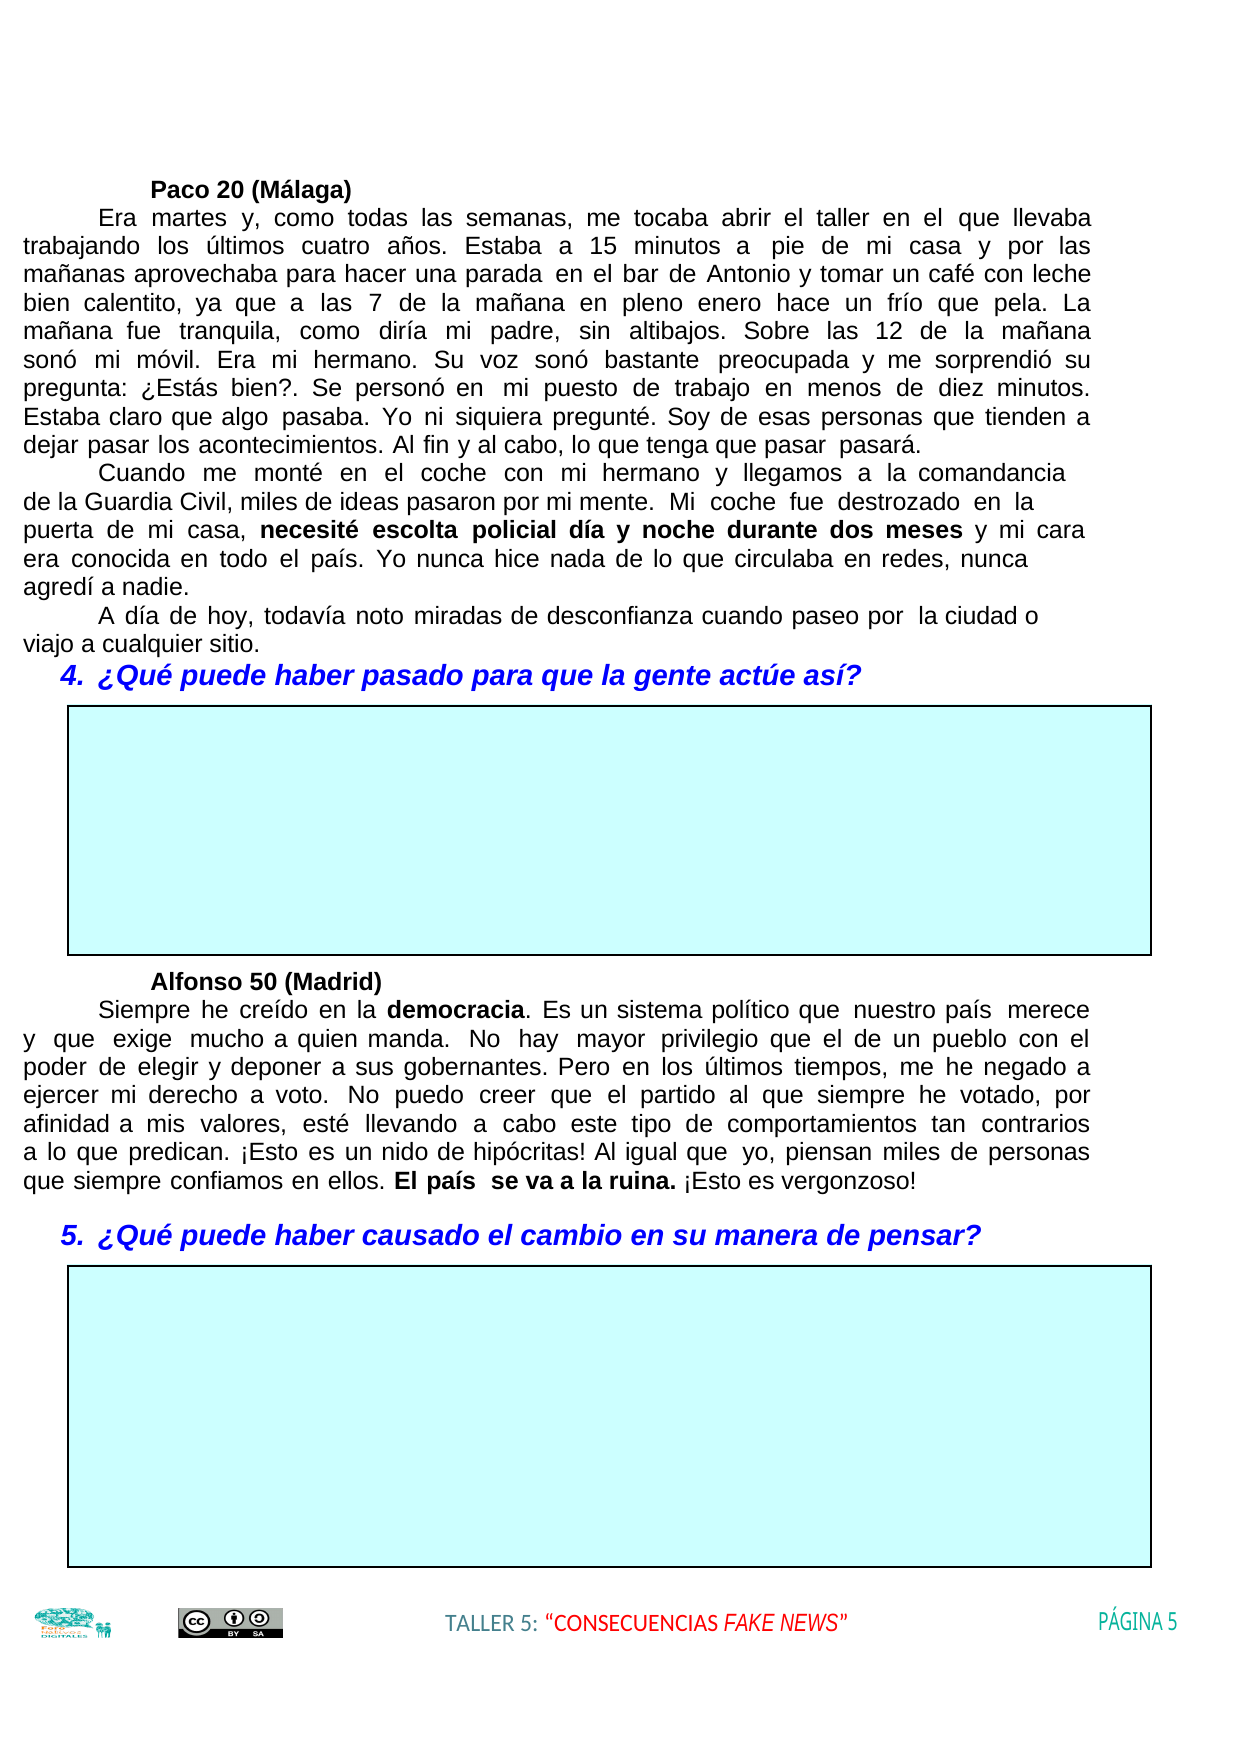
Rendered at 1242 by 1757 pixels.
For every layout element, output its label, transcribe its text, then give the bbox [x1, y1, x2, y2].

text A día de hoy, todavía noto miradas de desconfianza cuando paseo por la ciudad o viajo a cualquier sitio. [23, 601, 1096, 658]
picture [34, 1608, 115, 1638]
subtitle Alfonso 50 (Madrid) [150, 856, 1196, 996]
text Siempre he creído en la democracia. Es un sistema político que nuestro país merece y que exige mucho a quien manda. No hay mayor privilegio que el de un pueblo con el poder de elegir y deponer a sus gobernantes. Pero en los últimos tiempos, me he negado a ejercer mi derecho a voto. No puedo creer que el partido al que siempre he votado, por afinidad a mis valores, esté llevando a cabo este tipo de comportamientos tan contrarios a lo que predican. ¡Esto es un nido de hipócritas! Al igual que yo, piensan miles de personas que siempre confiamos en ellos. El país se va a la ruina. ¡Esto es vergonzoso! [23, 996, 1090, 1194]
text Era martes y, como todas las semanas, me tocaba abrir el taller en el que llevaba trabajando los últimos cuatro años. Estaba a 15 minutos a pie de mi casa y por las mañanas aprovechaba para hacer una parada en el bar de Antonio y tomar un café con leche bien calentito, ya que a las 7 de la mañana en pleno enero hace un frío que pela. La mañana fue tranquila, como diría mi padre, sin altibajos. Sobre las 12 de la mañana sonó mi móvil. Era mi hermano. Su voz sonó bastante preocupada y me sorprendió su pregunta: ¿Estás bien?. Se personó en mi puesto de trabajo en menos de diez minutos. Estaba claro que algo pasaba. Yo ni siquiera pregunté. Soy de esas personas que tienden a dejar pasar los acontecimientos. Al fin y al cabo, lo que tenga que pasar pasará. [23, 203, 1091, 459]
subtitle Paco 20 (Málaga) [150, 175, 1196, 203]
list ¿Qué puede haber causado el cambio en su manera de pensar? [60, 1219, 1196, 1252]
text Cuando me monté en el coche con mi hermano y llegamos a la comandancia de la Guardia Civil, miles de ideas pasaron por mi mente. Mi coche fue destrozado en la puerta de mi casa, necesité escolta policial día y noche durante dos meses y mi cara era conocida en todo el país. Yo nunca hice nada de lo que circulaba en redes, nunca agredí a nadie. [23, 459, 1096, 601]
picture [178, 1608, 283, 1638]
list ¿Qué puede haber pasado para que la gente actúe así? [60, 659, 1196, 692]
